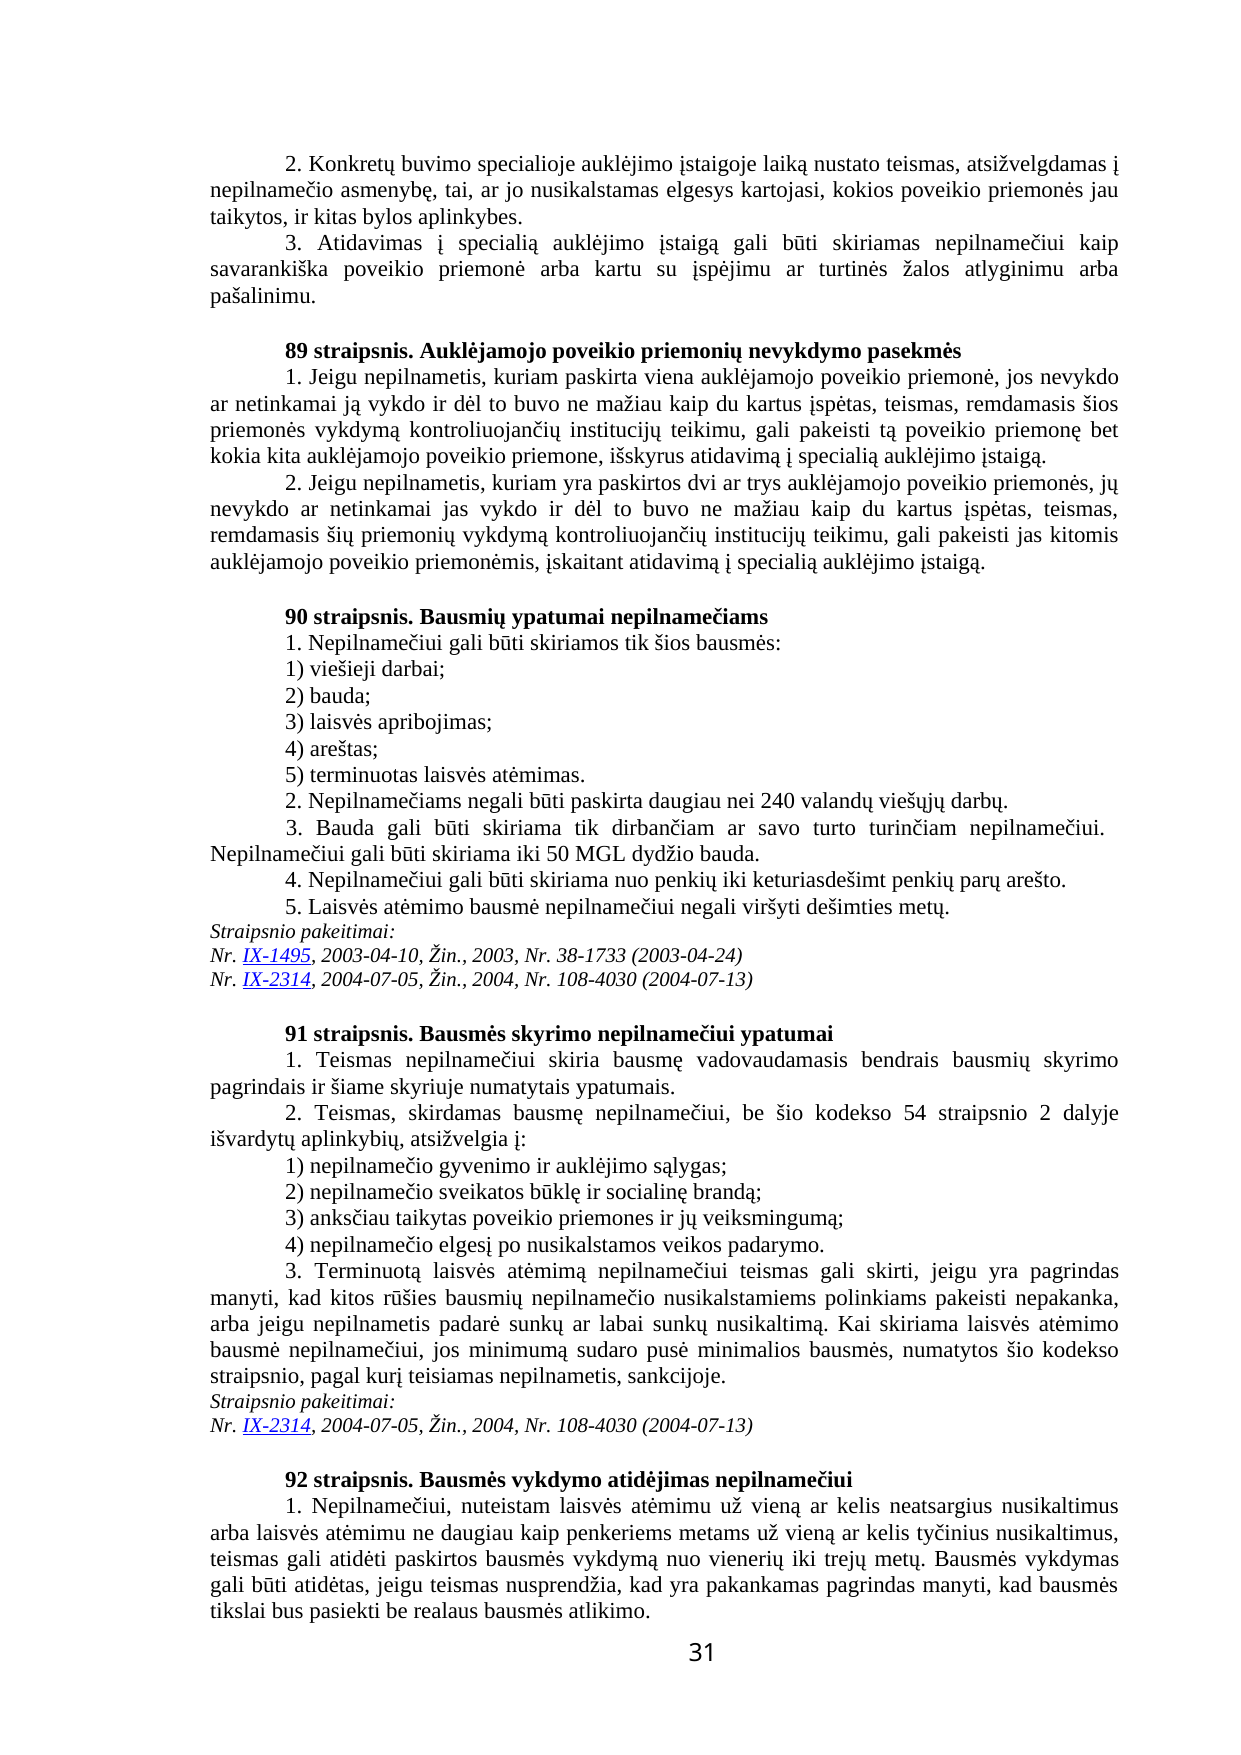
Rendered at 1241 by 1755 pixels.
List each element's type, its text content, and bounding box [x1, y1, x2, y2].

text Nr. IX-2314, 2004-07-05, Žin., 2004, Nr. 108-4030 (2004-07-13) [210, 967, 1120, 991]
text 2. Konkretų buvimo specialioje auklėjimo įstaigoje laiką nustato teismas, atsižvelgdamas į nepilnamečio asmenybę, tai, ar jo nusikalstamas elgesys kartojasi, kokios poveikio priemonės jau taikytos, ir kitas bylos aplinkybes. [210, 150, 1120, 229]
text 1. Teismas nepilnamečiui skiria bausmę vadovaudamasis bendrais bausmių skyrimo pagrindais ir šiame skyriuje numatytais ypatumais. [210, 1046, 1120, 1099]
text 2. Nepilnamečiams negali būti paskirta daugiau nei 240 valandų viešųjų darbų. [210, 787, 1120, 814]
text Nr. IX-2314, 2004-07-05, Žin., 2004, Nr. 108-4030 (2004-07-13) [210, 1413, 1120, 1437]
text 1. Jeigu nepilnametis, kuriam paskirta viena auklėjamojo poveikio priemonė, jos nevykdo ar netinkamai ją vykdo ir dėl to buvo ne mažiau kaip du kartus įspėtas, teismas, remdamasis šios priemonės vykdymą kontroliuojančių institucijų teikimu, gali pakeisti tą poveikio priemonę bet kokia kita auklėjamojo poveikio priemone, išskyrus atidavimą į specialią auklėjimo įstaigą. [210, 363, 1120, 469]
text 3. Terminuotą laisvės atėmimą nepilnamečiui teismas gali skirti, jeigu yra pagrindas manyti, kad kitos rūšies bausmių nepilnamečio nusikalstamiems polinkiams pakeisti nepakanka, arba jeigu nepilnametis padarė sunkų ar labai sunkų nusikaltimą. Kai skiriama laisvės atėmimo bausmė nepilnamečiui, jos minimumą sudaro pusė minimalios bausmės, numatytos šio kodekso straipsnio, pagal kurį teisiamas nepilnametis, sankcijoje. [210, 1257, 1120, 1389]
text Nr. IX-1495, 2003-04-10, Žin., 2003, Nr. 38-1733 (2003-04-24) [210, 943, 1120, 967]
text 92 straipsnis. Bausmės vykdymo atidėjimas nepilnamečiui [210, 1466, 1120, 1492]
text 89 straipsnis. Auklėjamojo poveikio priemonių nevykdymo pasekmės [210, 337, 1120, 363]
text 4) areštas; [210, 734, 1120, 761]
text 5) terminuotas laisvės atėmimas. [210, 761, 1120, 787]
text Straipsnio pakeitimai: [210, 919, 1120, 943]
text 3) laisvės apribojimas; [210, 708, 1120, 734]
text 2. Teismas, skirdamas bausmę nepilnamečiui, be šio kodekso 54 straipsnio 2 dalyje išvardytų aplinkybių, atsižvelgia į: [210, 1099, 1120, 1152]
text 1) viešieji darbai; [210, 656, 1120, 682]
text 4) nepilnamečio elgesį po nusikalstamos veikos padarymo. [210, 1231, 1120, 1257]
text 1. Nepilnamečiui gali būti skiriamos tik šios bausmės: [210, 629, 1120, 656]
text 3. Bauda gali būti skiriama tik dirbančiam ar savo turto turinčiam nepilnamečiui. Nepilnamečiui gali būti skiriama iki 50 MGL dydžio bauda. [210, 814, 1106, 866]
text 4. Nepilnamečiui gali būti skiriama nuo penkių iki keturiasdešimt penkių parų arešto. [210, 866, 1120, 893]
text 2) nepilnamečio sveikatos būklę ir socialinę brandą; [210, 1178, 1120, 1204]
text 5. Laisvės atėmimo bausmė nepilnamečiui negali viršyti dešimties metų. [210, 893, 1120, 919]
text 1. Nepilnamečiui, nuteistam laisvės atėmimu už vieną ar kelis neatsargius nusikaltimus arba laisvės atėmimu ne daugiau kaip penkeriems metams už vieną ar kelis tyčinius nusikaltimus, teismas gali atidėti paskirtos bausmės vykdymą nuo vienerių iki trejų metų. Bausmės vykdymas gali būti atidėtas, jeigu teismas nusprendžia, kad yra pakankamas pagrindas manyti, kad bausmės tikslai bus pasiekti be realaus bausmės atlikimo. [210, 1492, 1120, 1624]
text Straipsnio pakeitimai: [210, 1389, 1120, 1413]
text 3) anksčiau taikytas poveikio priemones ir jų veiksmingumą; [210, 1204, 1120, 1231]
text 2. Jeigu nepilnametis, kuriam yra paskirtos dvi ar trys auklėjamojo poveikio priemonės, jų nevykdo ar netinkamai jas vykdo ir dėl to buvo ne mažiau kaip du kartus įspėtas, teismas, remdamasis šių priemonių vykdymą kontroliuojančių institucijų teikimu, gali pakeisti jas kitomis auklėjamojo poveikio priemonėmis, įskaitant atidavimą į specialią auklėjimo įstaigą. [210, 469, 1120, 574]
text 2) bauda; [210, 682, 1120, 708]
text 90 straipsnis. Bausmių ypatumai nepilnamečiams [210, 603, 1120, 629]
text 1) nepilnamečio gyvenimo ir auklėjimo sąlygas; [210, 1152, 1120, 1178]
text 3. Atidavimas į specialią auklėjimo įstaigą gali būti skiriamas nepilnamečiui kaip savarankiška poveikio priemonė arba kartu su įspėjimu ar turtinės žalos atlyginimu arba pašalinimu. [210, 229, 1120, 308]
text 91 straipsnis. Bausmės skyrimo nepilnamečiui ypatumai [210, 1020, 1120, 1046]
